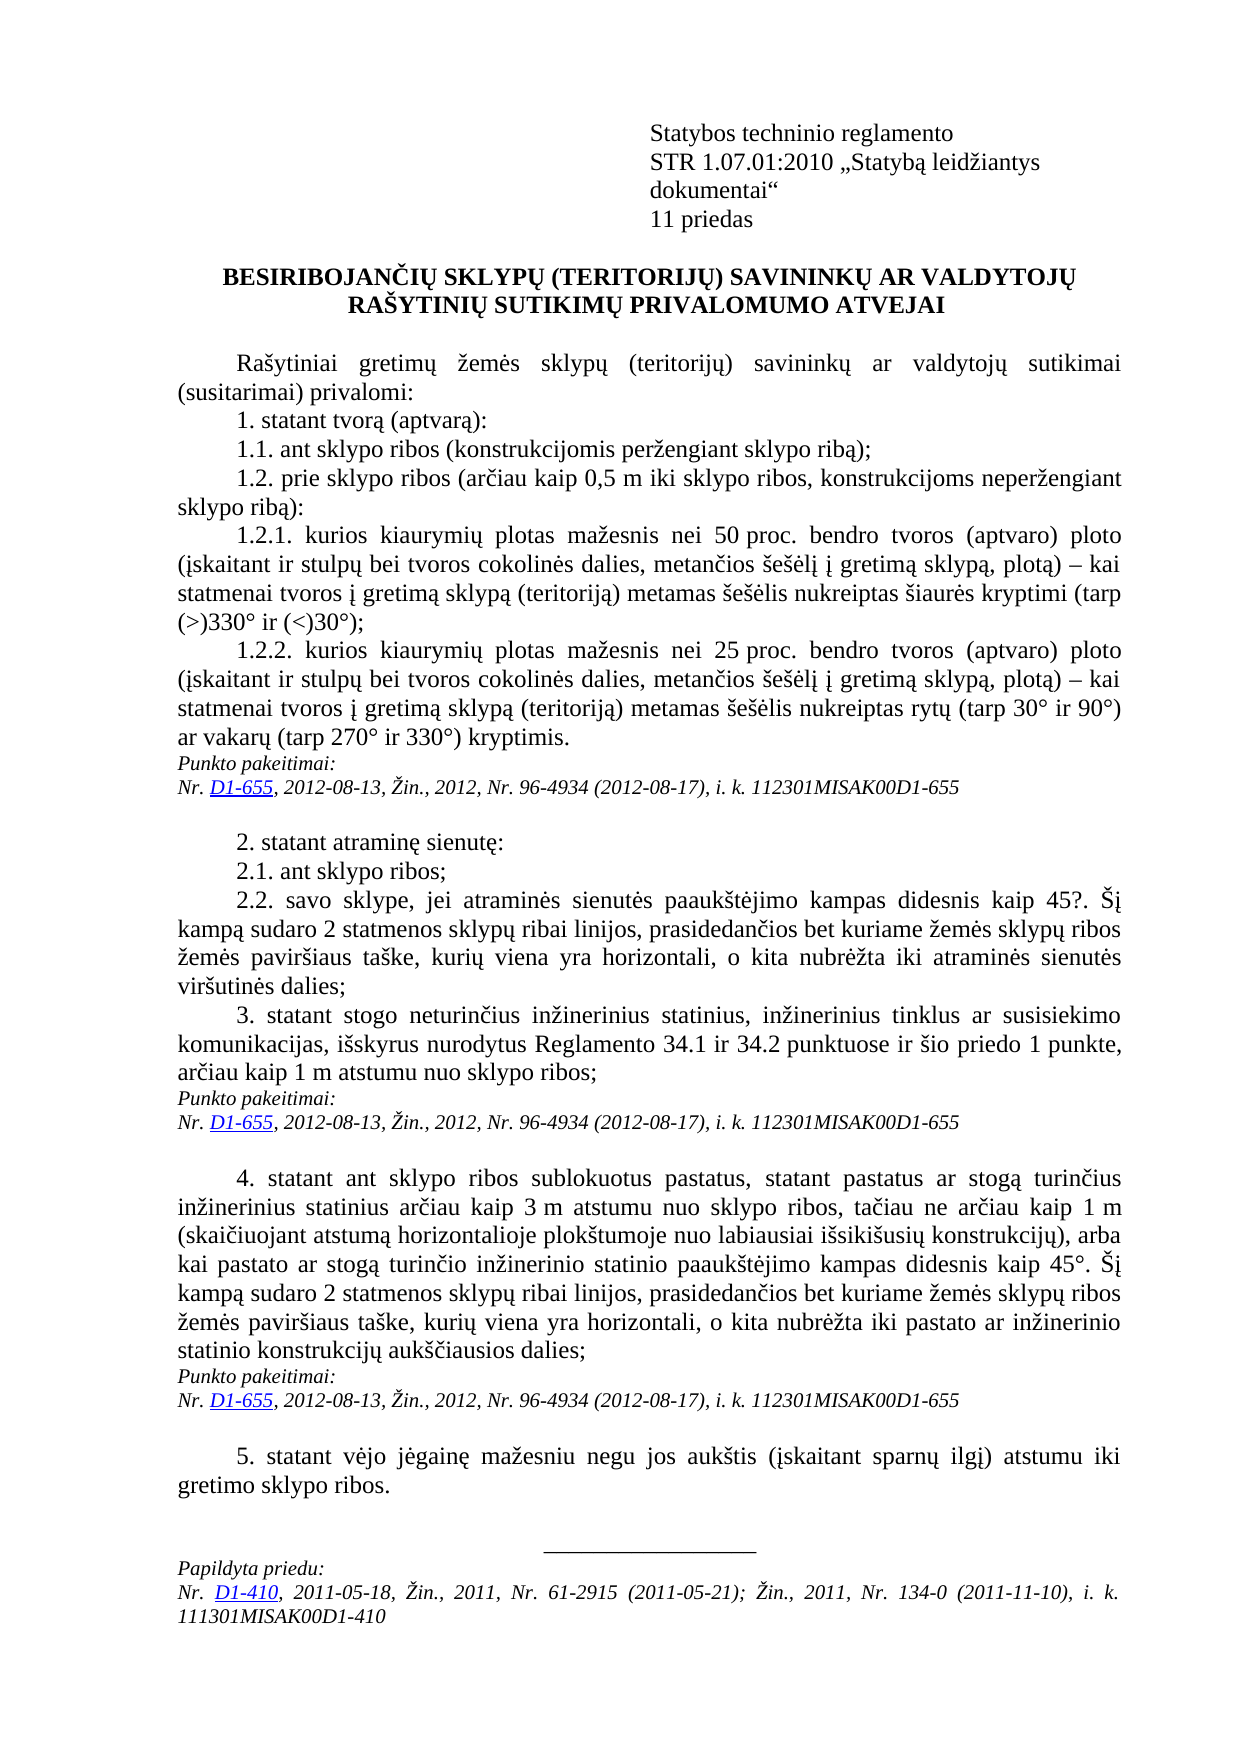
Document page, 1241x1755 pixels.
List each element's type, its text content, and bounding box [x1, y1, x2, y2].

text 1. statant tvorą (aptvarą): [177, 406, 1122, 434]
text 1.2.2. kurios kiaurymių plotas mažesnis nei 25 proc. bendro tvoros (aptvaro) ploto (įskaitant ir stulpų bei tvoros cokolinės dalies, metančios šešėlį į gretimą sklypą, plotą) – kai statmenai tvoros į gretimą sklypą (teritoriją) metamas šešėlis nukreiptas rytų (tarp 30° ir 90°) ar vakarų (tarp 270° ir 330°) kryptimis. [177, 636, 1122, 751]
text Nr. D1-655, 2012-08-13, Žin., 2012, Nr. 96-4934 (2012-08-17), i. k. 112301MISAK00D1-655 [177, 775, 1122, 799]
text 1.1. ant sklypo ribos (konstrukcijomis peržengiant sklypo ribą); [177, 434, 1122, 463]
text Punkto pakeitimai: [177, 1364, 1122, 1388]
text _________________ [177, 1527, 1122, 1556]
text 1.2.1. kurios kiaurymių plotas mažesnis nei 50 proc. bendro tvoros (aptvaro) ploto (įskaitant ir stulpų bei tvoros cokolinės dalies, metančios šešėlį į gretimą sklypą, plotą) – kai statmenai tvoros į gretimą sklypą (teritoriją) metamas šešėlis nukreiptas šiaurės kryptimi (tarp (>)330° ir (<)30°); [177, 521, 1122, 636]
text Punkto pakeitimai: [177, 751, 1122, 775]
text Nr. D1-410, 2011-05-18, Žin., 2011, Nr. 61-2915 (2011-05-21); Žin., 2011, Nr. 134-0 (2011-11-10), i. k. 111301MISAK00D1-410 [177, 1580, 1122, 1628]
text 11 priedas [649, 204, 1122, 233]
text Punkto pakeitimai: [177, 1086, 1122, 1110]
text 1.2. prie sklypo ribos (arčiau kaip 0,5 m iki sklypo ribos, konstrukcijoms neperžengiant sklypo ribą): [177, 463, 1122, 521]
text 2.2. savo sklype, jei atraminės sienutės paaukštėjimo kampas didesnis kaip 45?. Šį kampą sudaro 2 statmenos sklypų ribai linijos, prasidedančios bet kuriame žemės sklypų ribos žemės paviršiaus taške, kurių viena yra horizontali, o kita nubrėžta iki atraminės sienutės viršutinės dalies; [177, 885, 1122, 1000]
text 5. statant vėjo jėgainę mažesniu negu jos aukštis (įskaitant sparnų ilgį) atstumu iki gretimo sklypo ribos. [177, 1441, 1122, 1499]
text Nr. D1-655, 2012-08-13, Žin., 2012, Nr. 96-4934 (2012-08-17), i. k. 112301MISAK00D1-655 [177, 1388, 1122, 1412]
text 3. statant stogo neturinčius inžinerinius statinius, inžinerinius tinklus ar susisiekimo komunikacijas, išskyrus nurodytus Reglamento 34.1 ir 34.2 punktuose ir šio priedo 1 punkte, arčiau kaip 1 m atstumu nuo sklypo ribos; [177, 1000, 1122, 1086]
text Papildyta priedu: [177, 1556, 1122, 1580]
text 2. statant atraminę sienutę: [177, 827, 1122, 856]
text 4. statant ant sklypo ribos sublokuotus pastatus, statant pastatus ar stogą turinčius inžinerinius statinius arčiau kaip 3 m atstumu nuo sklypo ribos, tačiau ne arčiau kaip 1 m (skaičiuojant atstumą horizontalioje plokštumoje nuo labiausiai išsikišusių konstrukcijų), arba kai pastato ar stogą turinčio inžinerinio statinio paaukštėjimo kampas didesnis kaip 45°. Šį kampą sudaro 2 statmenos sklypų ribai linijos, prasidedančios bet kuriame žemės sklypų ribos žemės paviršiaus taške, kurių viena yra horizontali, o kita nubrėžta iki pastato ar inžinerinio statinio konstrukcijų aukščiausios dalies; [177, 1163, 1122, 1364]
text STR 1.07.01:2010 „Statybą leidžiantys dokumentai“ [649, 147, 1122, 204]
text BESIRIBOJANČIŲ SKLYPŲ (TERITORIJŲ) SAVININKŲ AR VALDYTOJŲ RAŠYTINIŲ SUTIKIMŲ PRIVALOMUMO ATVEJAI [177, 262, 1122, 319]
text Statybos techninio reglamento [649, 118, 1122, 147]
text Rašytiniai gretimų žemės sklypų (teritorijų) savininkų ar valdytojų sutikimai (susitarimai) privalomi: [177, 348, 1122, 406]
text Nr. D1-655, 2012-08-13, Žin., 2012, Nr. 96-4934 (2012-08-17), i. k. 112301MISAK00D1-655 [177, 1110, 1122, 1134]
text 2.1. ant sklypo ribos; [177, 856, 1122, 885]
